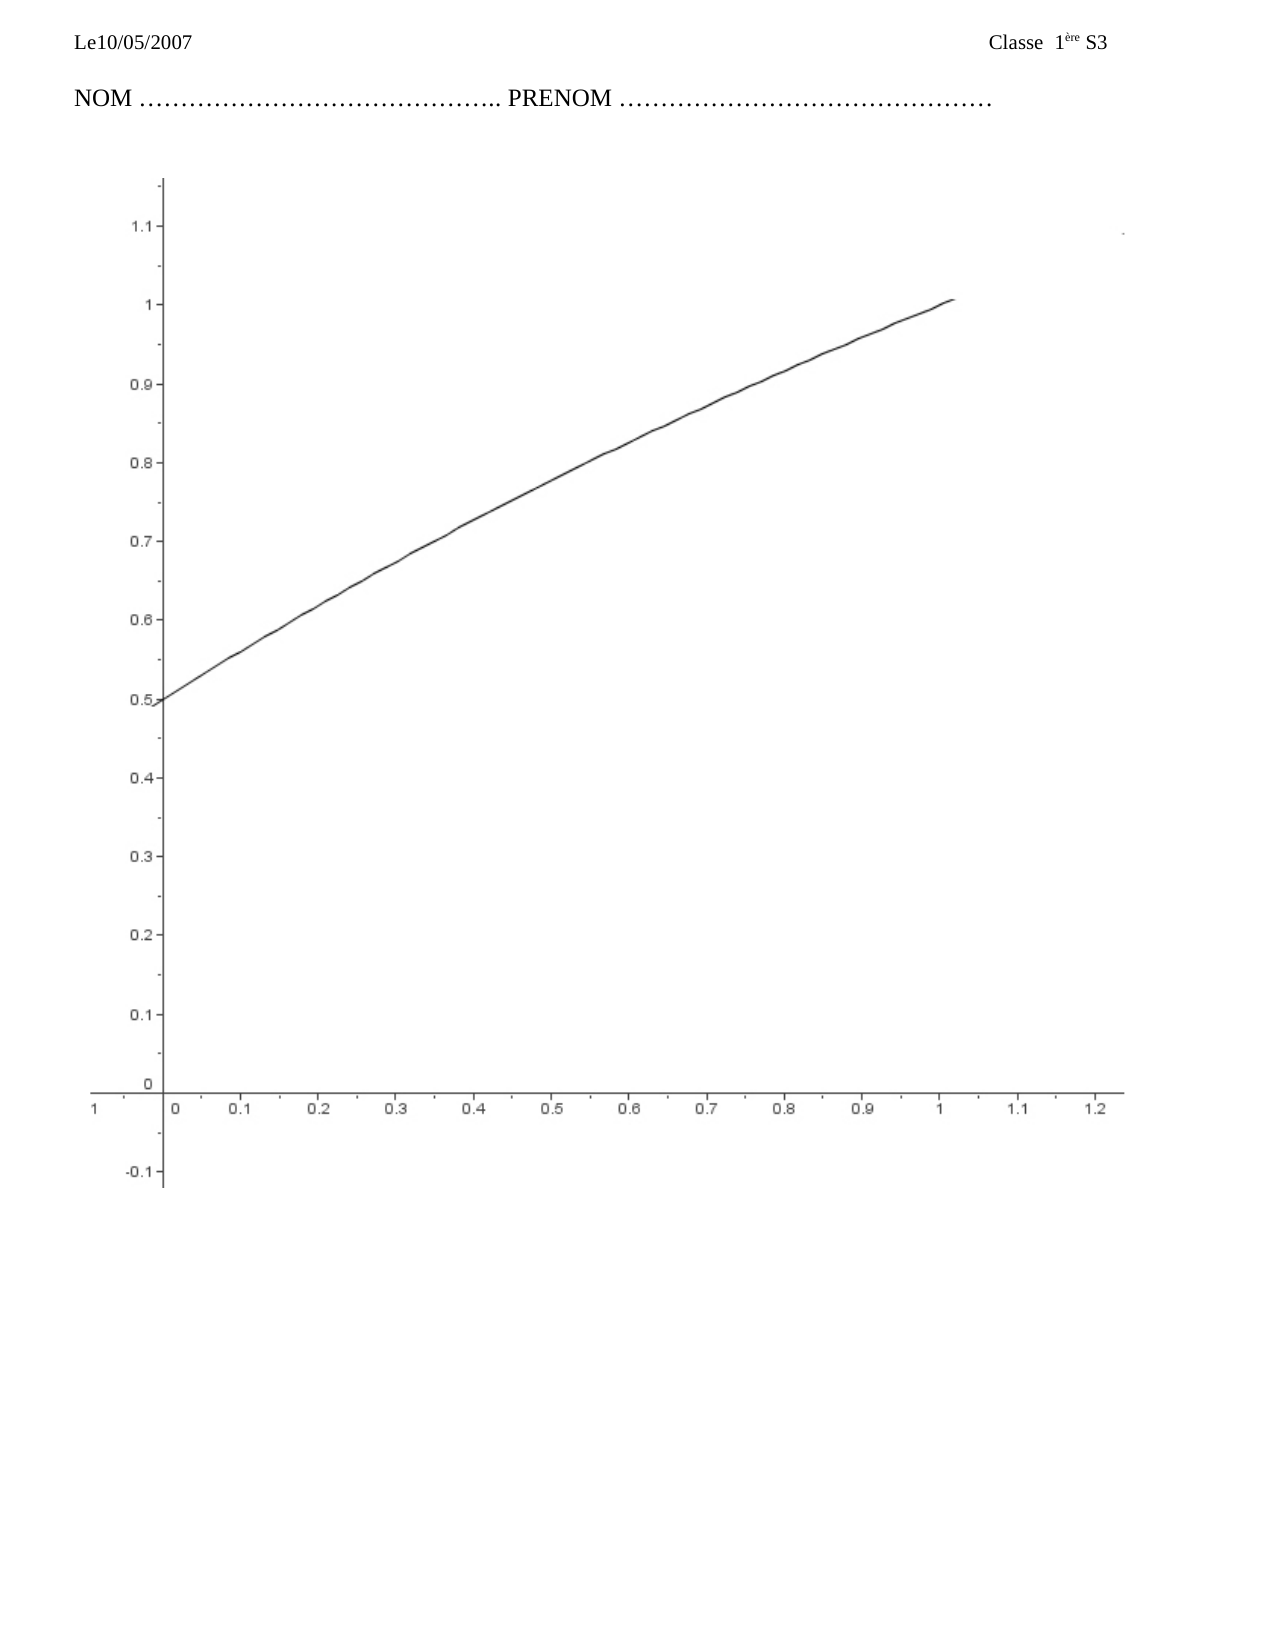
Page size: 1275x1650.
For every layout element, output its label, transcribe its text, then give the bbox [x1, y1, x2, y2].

text NOM …………………………………….. PRENOM ……………………………………… [74, 83, 1181, 112]
picture [90, 178, 1125, 1188]
